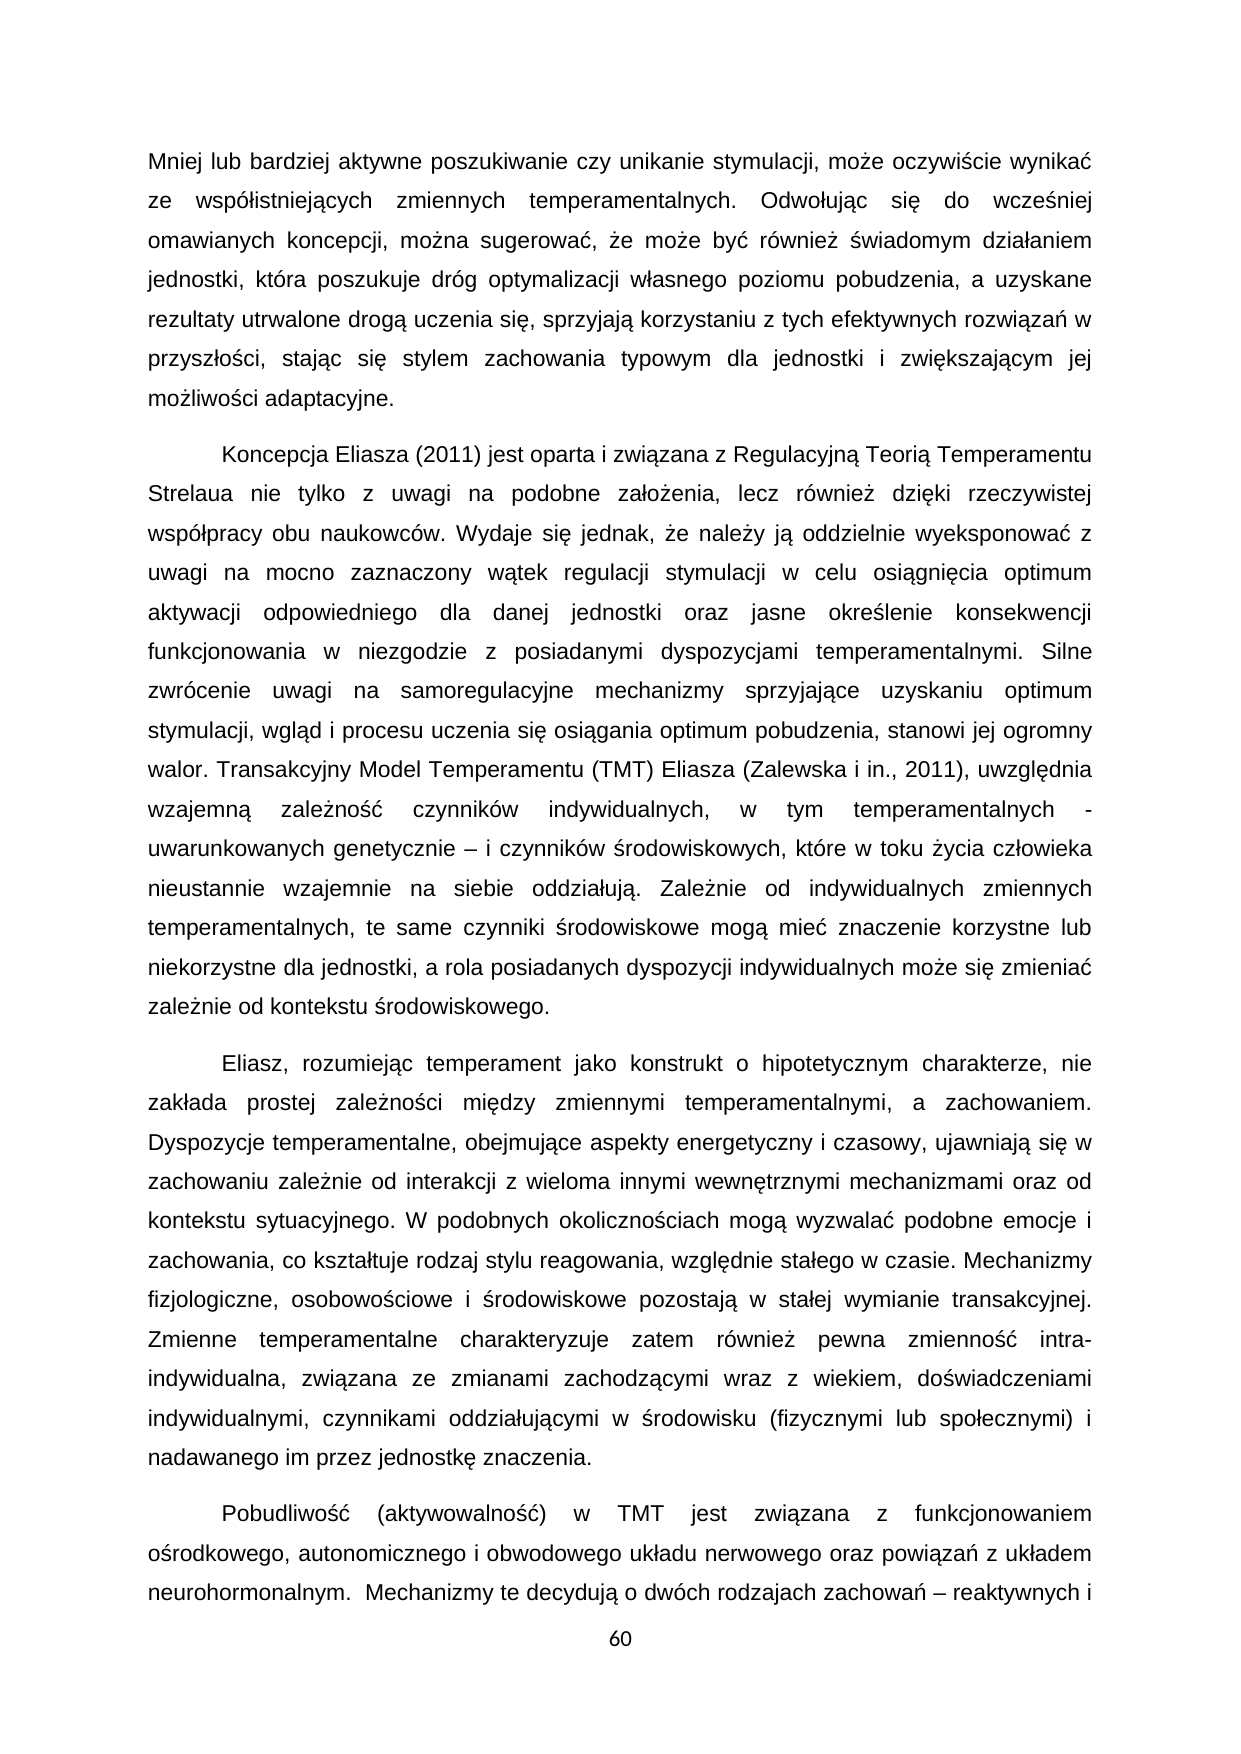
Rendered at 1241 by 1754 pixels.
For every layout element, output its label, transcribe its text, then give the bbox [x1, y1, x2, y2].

text Pobudliwość (aktywowalność) w TMT jest związana z funkcjonowaniem ośrodkowego, autonomicznego i obwodowego układu nerwowego oraz powiązań z układem neurohormonalnym. Mechanizmy te decydują o dwóch rodzajach zachowań – reaktywnych i [148, 1500, 1093, 1606]
text Koncepcja Eliasza (2011) jest oparta i związana z Regulacyjną Teorią Temperamentu Strelaua nie tylko z uwagi na podobne założenia, lecz również dzięki rzeczywistej współpracy obu naukowców. Wydaje się jednak, że należy ją oddzielnie wyeksponować z uwagi na mocno zaznaczony wątek regulacji stymulacji w celu osiągnięcia optimum aktywacji odpowiedniego dla danej jednostki oraz jasne określenie konsekwencji funkcjonowania w niezgodzie z posiadanymi dyspozycjami temperamentalnymi. Silne zwrócenie uwagi na samoregulacyjne mechanizmy sprzyjające uzyskaniu optimum stymulacji, wgląd i procesu uczenia się osiągania optimum pobudzenia, stanowi jej ogromny walor. Transakcyjny Model Temperamentu (TMT) Eliasza (Zalewska i in., 2011), uwzględnia wzajemną zależność czynników indywidualnych, w tym temperamentalnych - uwarunkowanych genetycznie – i czynników środowiskowych, które w toku życia człowieka nieustannie wzajemnie na siebie oddziałują. Zależnie od indywidualnych zmiennych temperamentalnych, te same czynniki środowiskowe mogą mieć znaczenie korzystne lub niekorzystne dla jednostki, a rola posiadanych dyspozycji indywidualnych może się zmieniać zależnie od kontekstu środowiskowego. [148, 441, 1093, 1020]
text Mniej lub bardziej aktywne poszukiwanie czy unikanie stymulacji, może oczywiście wynikać ze współistniejących zmiennych temperamentalnych. Odwołując się do wcześniej omawianych koncepcji, można sugerować, że może być również świadomym działaniem jednostki, która poszukuje dróg optymalizacji własnego poziomu pobudzenia, a uzyskane rezultaty utrwalone drogą uczenia się, sprzyjają korzystaniu z tych efektywnych rozwiązań w przyszłości, stając się stylem zachowania typowym dla jednostki i zwiększającym jej możliwości adaptacyjne. [148, 148, 1093, 411]
text Eliasz, rozumiejąc temperament jako konstrukt o hipotetycznym charakterze, nie zakłada prostej zależności między zmiennymi temperamentalnymi, a zachowaniem. Dyspozycje temperamentalne, obejmujące aspekty energetyczny i czasowy, ujawniają się w zachowaniu zależnie od interakcji z wieloma innymi wewnętrznymi mechanizmami oraz od kontekstu sytuacyjnego. W podobnych okolicznościach mogą wyzwalać podobne emocje i zachowania, co kształtuje rodzaj stylu reagowania, względnie stałego w czasie. Mechanizmy fizjologiczne, osobowościowe i środowiskowe pozostają w stałej wymianie transakcyjnej. Zmienne temperamentalne charakteryzuje zatem również pewna zmienność intra-indywidualna, związana ze zmianami zachodzącymi wraz z wiekiem, doświadczeniami indywidualnymi, czynnikami oddziałującymi w środowisku (fizycznymi lub społecznymi) i nadawanego im przez jednostkę znaczenia. [148, 1049, 1093, 1471]
